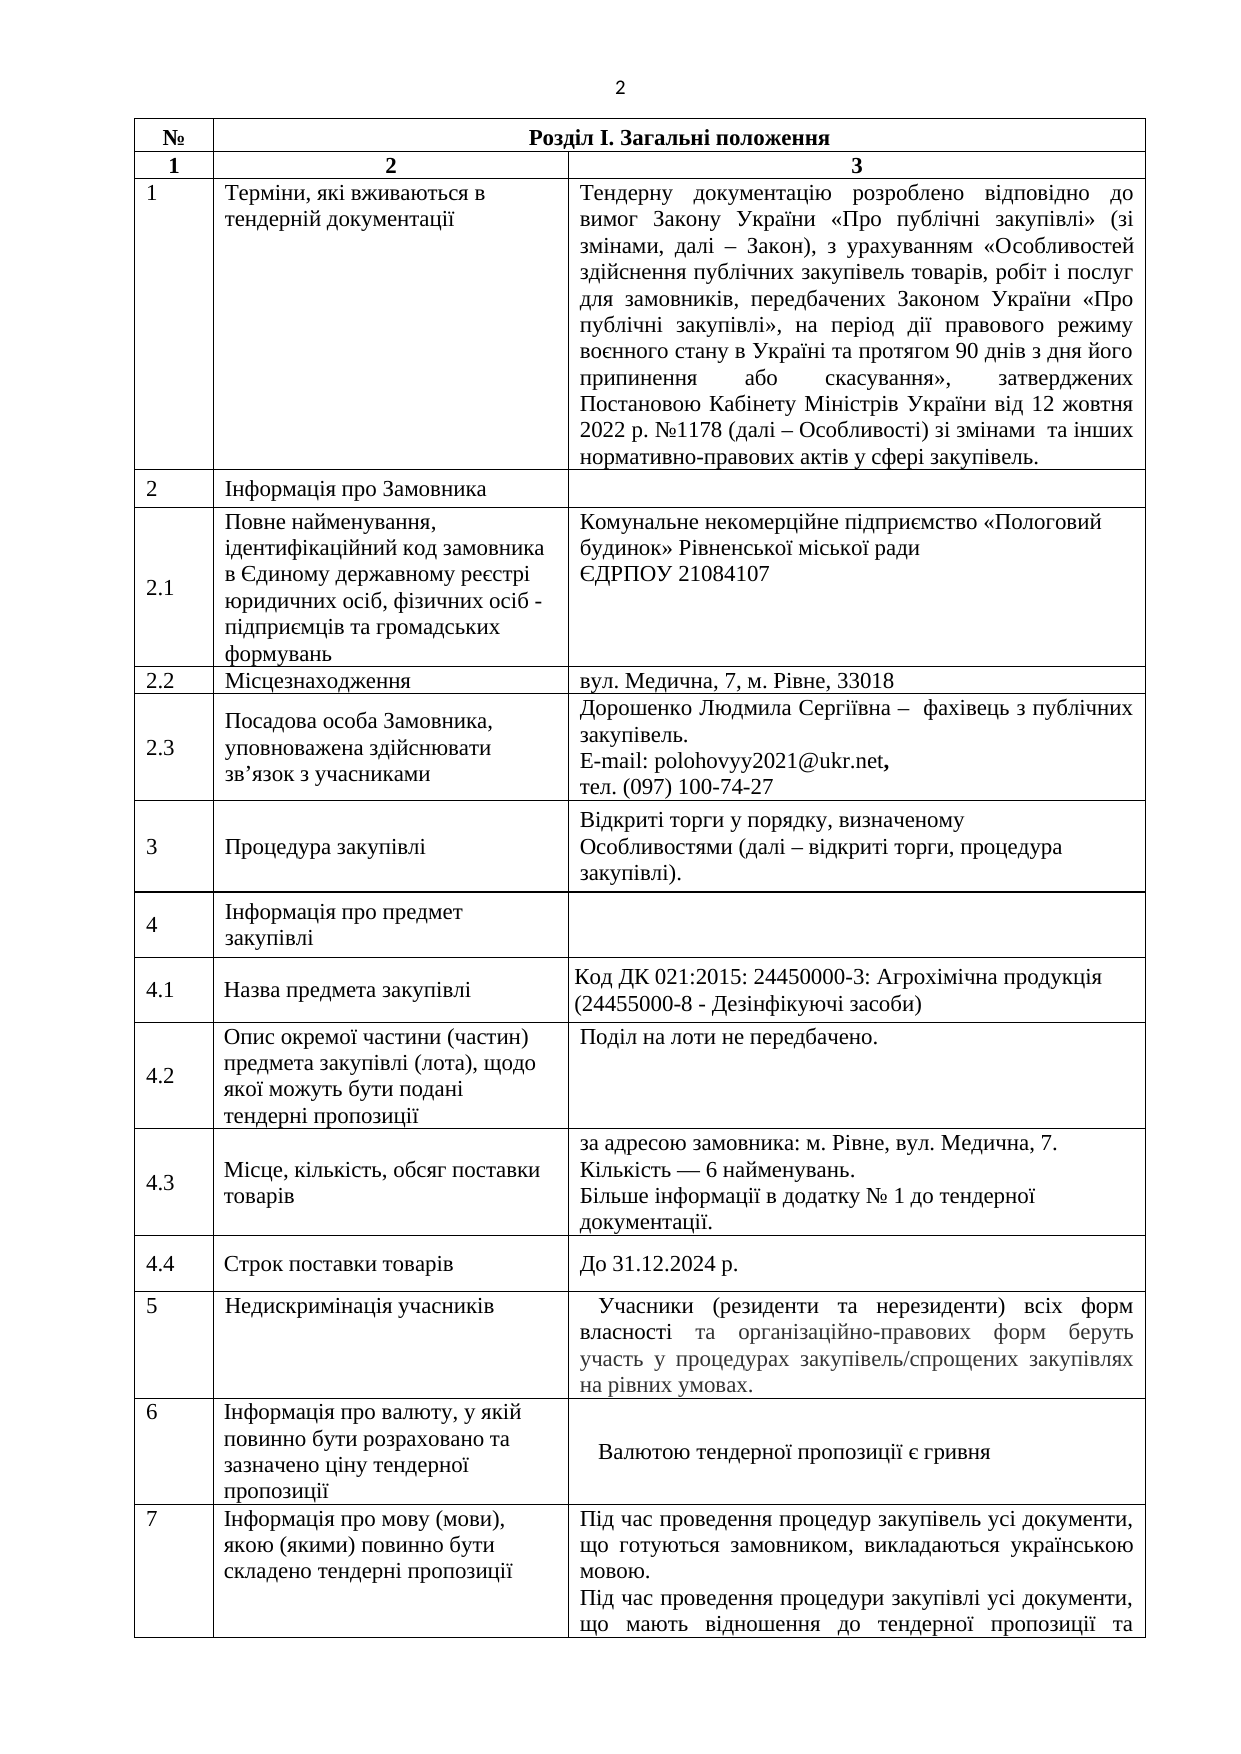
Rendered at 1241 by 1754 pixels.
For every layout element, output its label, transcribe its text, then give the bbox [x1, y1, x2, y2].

table_cell Тендерну документацію розроблено відповідно до вимог Закону України «Про публічні закупівлі» (зі змінами, далі – Закон), з урахуванням «Особливостей здійснення публічних закупівель товарів, робіт і послуг для замовників, передбачених Законом України «Про публічні закупівлі», на період дії правового режиму воєнного стану в Україні та протягом 90 днів з дня його припинення або скасування», затверджених Постановою Кабінету Міністрів України від 12 жовтня 2022 р. №1178 (далі – Особливості) зі змінами та інших нормативно-правових актів у сфері закупівель. [569, 179, 1145, 469]
table_cell 4.4 [135, 1236, 213, 1291]
table_cell 5 [135, 1292, 213, 1397]
table_cell Строк поставки товарів [214, 1236, 568, 1291]
table_cell Комунальне некомерційне підприємство «Пологовий будинок» Рівненської міської ради ЄДРПОУ 21084107 [569, 508, 1145, 666]
table_cell [569, 893, 1145, 957]
table_cell 1 [135, 152, 213, 178]
table_cell за адресою замовника: м. Рівне, вул. Медична, 7. Кількість — 6 найменувань. Більше інформації в додатку № 1 до тендерної документації. [569, 1129, 1145, 1235]
table_cell 1 [135, 179, 213, 469]
table_cell [569, 470, 1145, 507]
table_cell Під час проведення процедур закупівель усі документи, що готуються замовником, викладаються українською мовою. Під час проведення процедури закупівлі усі документи, що мають відношення до тендерної пропозиції та [569, 1505, 1145, 1637]
table_cell Код ДК 021:2015: 24450000-3: Агрохімічна продукція (24455000-8 - Дезінфікуючі засоби) [569, 958, 1145, 1022]
table_cell Інформація про предмет закупівлі [214, 893, 568, 957]
table_cell Інформація про Замовника [214, 470, 568, 507]
table_cell Інформація про валюту, у якій повинно бути розраховано та зазначено ціну тендерної пропозиції [214, 1399, 568, 1504]
table_cell Процедура закупівлі [214, 801, 568, 891]
table_cell Назва предмета закупівлі [214, 958, 568, 1022]
table_cell Терміни, які вживаються в тендерній документації [214, 179, 568, 469]
table_cell Учасники (резиденти та нерезиденти) всіх форм власності та організаційно-правових форм беруть участь у процедурах закупівель/спрощених закупівлях на рівних умовах. [569, 1292, 1145, 1397]
table_cell 4 [135, 893, 213, 957]
table_cell Недискримінація учасників [214, 1292, 568, 1397]
table_cell 4.3 [135, 1129, 213, 1235]
table_cell 4.2 [135, 1023, 213, 1128]
table_cell 2 [135, 470, 213, 507]
table_cell 3 [135, 801, 213, 891]
table_cell Відкриті торги у порядку, визначеному Особливостями (далі – відкриті торги, процедура закупівлі). [569, 801, 1145, 891]
table_cell Поділ на лоти не передбачено. [569, 1023, 1145, 1128]
table_cell 2.1 [135, 508, 213, 666]
table_cell 2 [214, 152, 568, 178]
table_cell 4.1 [135, 958, 213, 1022]
table_cell Місце, кількість, обсяг поставки товарів [214, 1129, 568, 1235]
table_cell Дорошенко Людмила Сергіївна – фахівець з публічних закупівель. Е-mail: polohovyy2021@ukr.net, тел. (097) 100-74-27 [569, 694, 1145, 800]
table_cell Повне найменування, ідентифікаційний код замовника в Єдиному державному реєстрі юридичних осіб, фізичних осіб - підприємців та громадських формувань [214, 508, 568, 666]
table_cell 7 [135, 1505, 213, 1637]
table_cell вул. Медична, 7, м. Рівне, 33018 [569, 667, 1145, 693]
table_cell 6 [135, 1399, 213, 1504]
table_cell 2.3 [135, 694, 213, 800]
table_cell Опис окремої частини (частин) предмета закупівлі (лота), щодо якої можуть бути подані тендерні пропозиції [214, 1023, 568, 1128]
table_cell 3 [569, 152, 1145, 178]
table_cell До 31.12.2024 р. [569, 1236, 1145, 1291]
table_cell Інформація про мову (мови), якою (якими) повинно бути складено тендерні пропозиції [214, 1505, 568, 1637]
table_cell Місцезнаходження [214, 667, 568, 693]
table_cell Розділ І. Загальні положення [214, 119, 1145, 151]
table_cell Посадова особа Замовника, уповноважена здійснювати зв’язок з учасниками [214, 694, 568, 800]
table_cell Валютою тендерної пропозиції є гривня [569, 1399, 1145, 1504]
table_cell № [135, 119, 213, 151]
table_cell 2.2 [135, 667, 213, 693]
